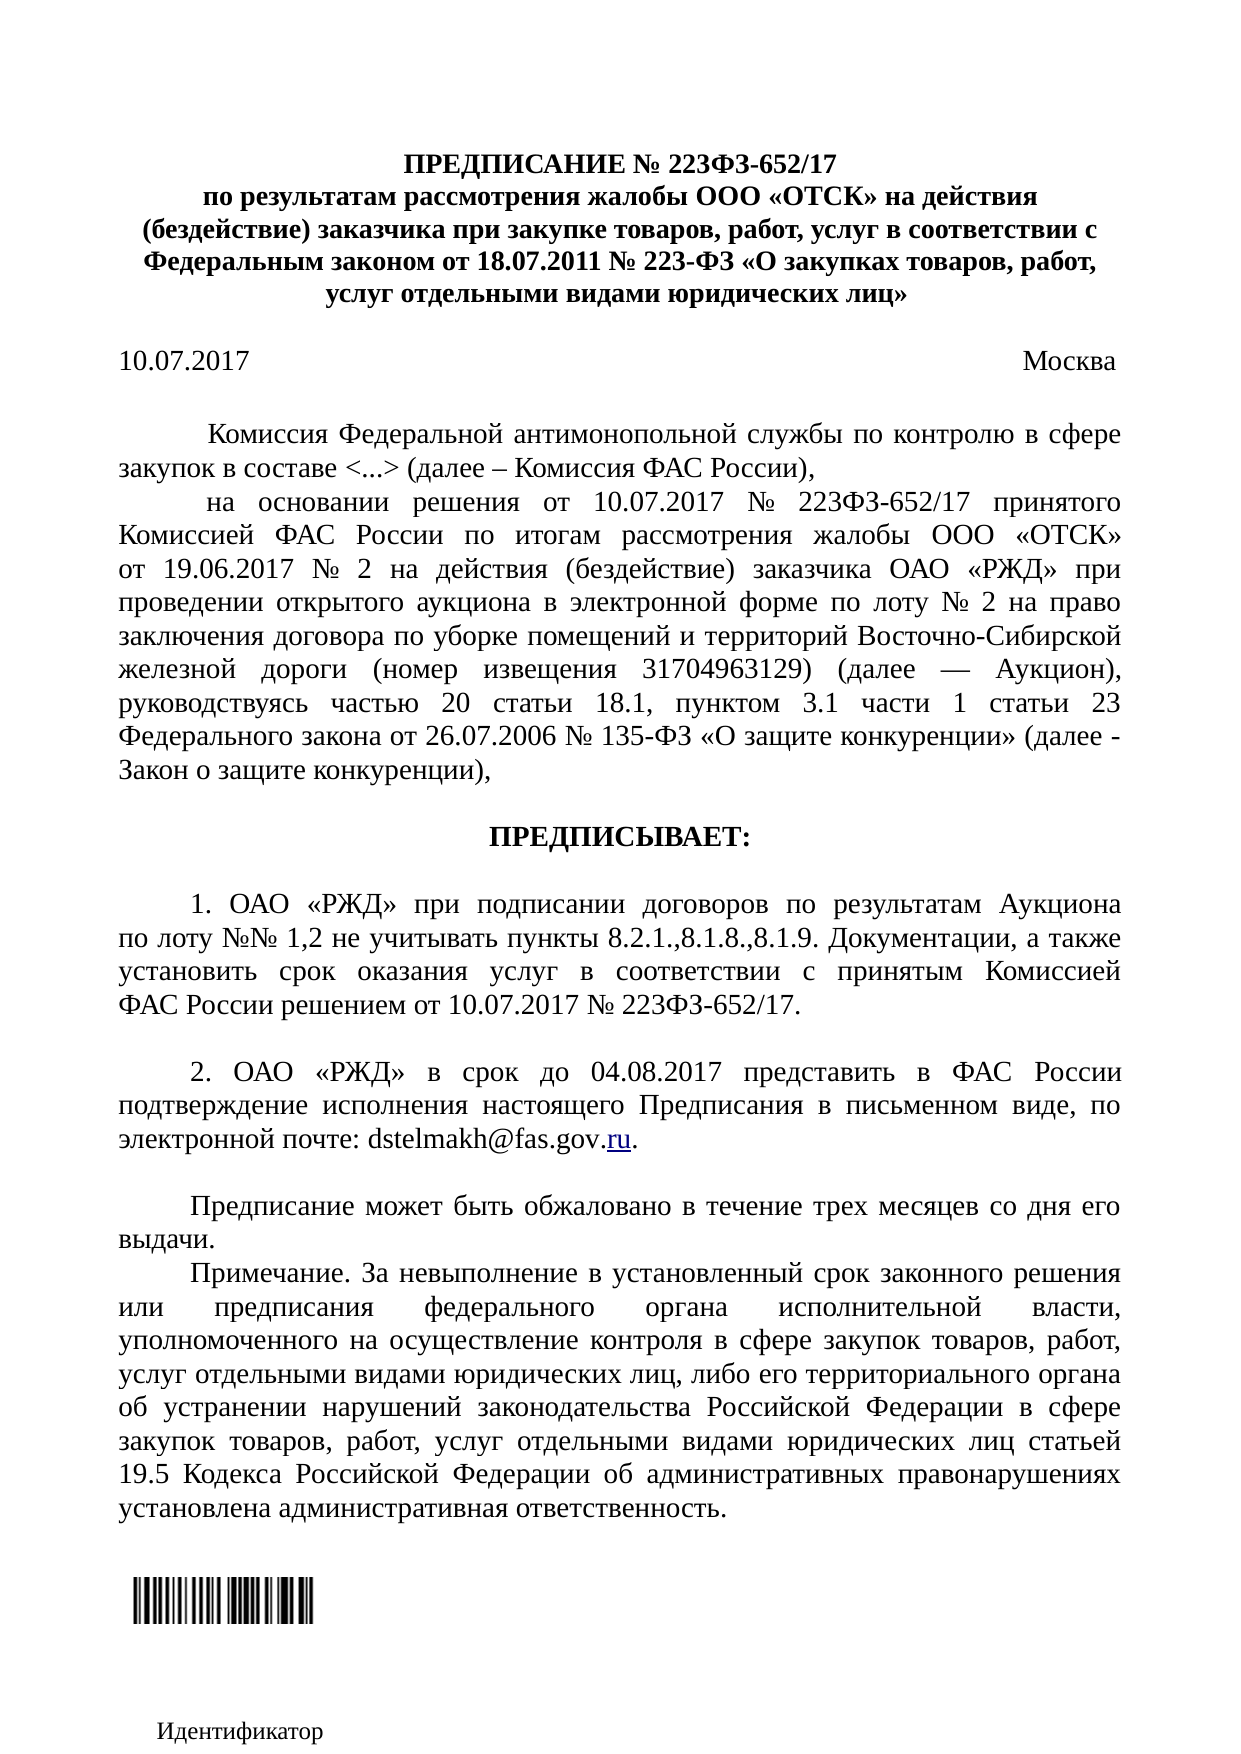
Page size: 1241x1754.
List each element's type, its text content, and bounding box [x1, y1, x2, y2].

text ПРЕДПИСЫВАЕТ: [118, 819, 1122, 853]
text Комиссия Федеральной антимонопольной службы по контролю в сфере закупок в составе <...> (далее – Комиссия ФАС России), [118, 417, 1122, 484]
text 2. ОАО «РЖД» в срок до 04.08.2017 представить в ФАС России подтверждение исполнения настоящего Предписания в письменном виде, по электронной почте: dstelmakh@fas.gov.ru. [118, 1054, 1122, 1154]
text ПРЕДПИСАНИЕ № 223ФЗ-652/17 [118, 147, 1122, 179]
text на основании решения от 10.07.2017 № 223ФЗ-652/17 принятого Комиссией ФАС России по итогам рассмотрения жалобы ООО «ОТСК» от 19.06.2017 № 2 на действия (бездействие) заказчика ОАО «РЖД» при проведении открытого аукциона в электронной форме по лоту № 2 на право заключения договора по уборке помещений и территорий Восточно-Сибирской железной дороги (номер извещения 31704963129) (далее — Аукцион), руководствуясь частью 20 статьи 18.1, пунктом 3.1 части 1 статьи 23 Федерального закона от 26.07.2006 № 135-ФЗ «О защите конкуренции» (далее - Закон о защите конкуренции), [118, 484, 1122, 786]
text 1. ОАО «РЖД» при подписании договоров по результатам Аукциона по лоту №№ 1,2 не учитывать пункты 8.2.1.,8.1.8.,8.1.9. Документации, а также установить срок оказания услуг в соответствии с принятым Комиссией ФАС России решением от 10.07.2017 № 223ФЗ-652/17. [118, 886, 1122, 1020]
text Примечание. За невыполнение в установленный срок законного решения или предписания федерального органа исполнительной власти, уполномоченного на осуществление контроля в сфере закупок товаров, работ, услуг отдельными видами юридических лиц, либо его территориального органа об устранении нарушений законодательства Российской Федерации в сфере закупок товаров, работ, услуг отдельными видами юридических лиц статьей 19.5 Кодекса Российской Федерации об административных правонарушениях установлена административная ответственность. [118, 1255, 1122, 1523]
picture [118, 1577, 331, 1624]
text Предписание может быть обжаловано в течение трех месяцев со дня его выдачи. [118, 1188, 1122, 1255]
text по результатам рассмотрения жалобы ООО «ОТСК» на действия (бездействие) заказчика при закупке товаров, работ, услуг в соответствии с Федеральным законом от 18.07.2011 № 223-ФЗ «О закупках товаров, работ, услуг отдельными видами юридических лиц» [118, 179, 1122, 309]
text 10.07.2017 Москва [118, 343, 1122, 377]
